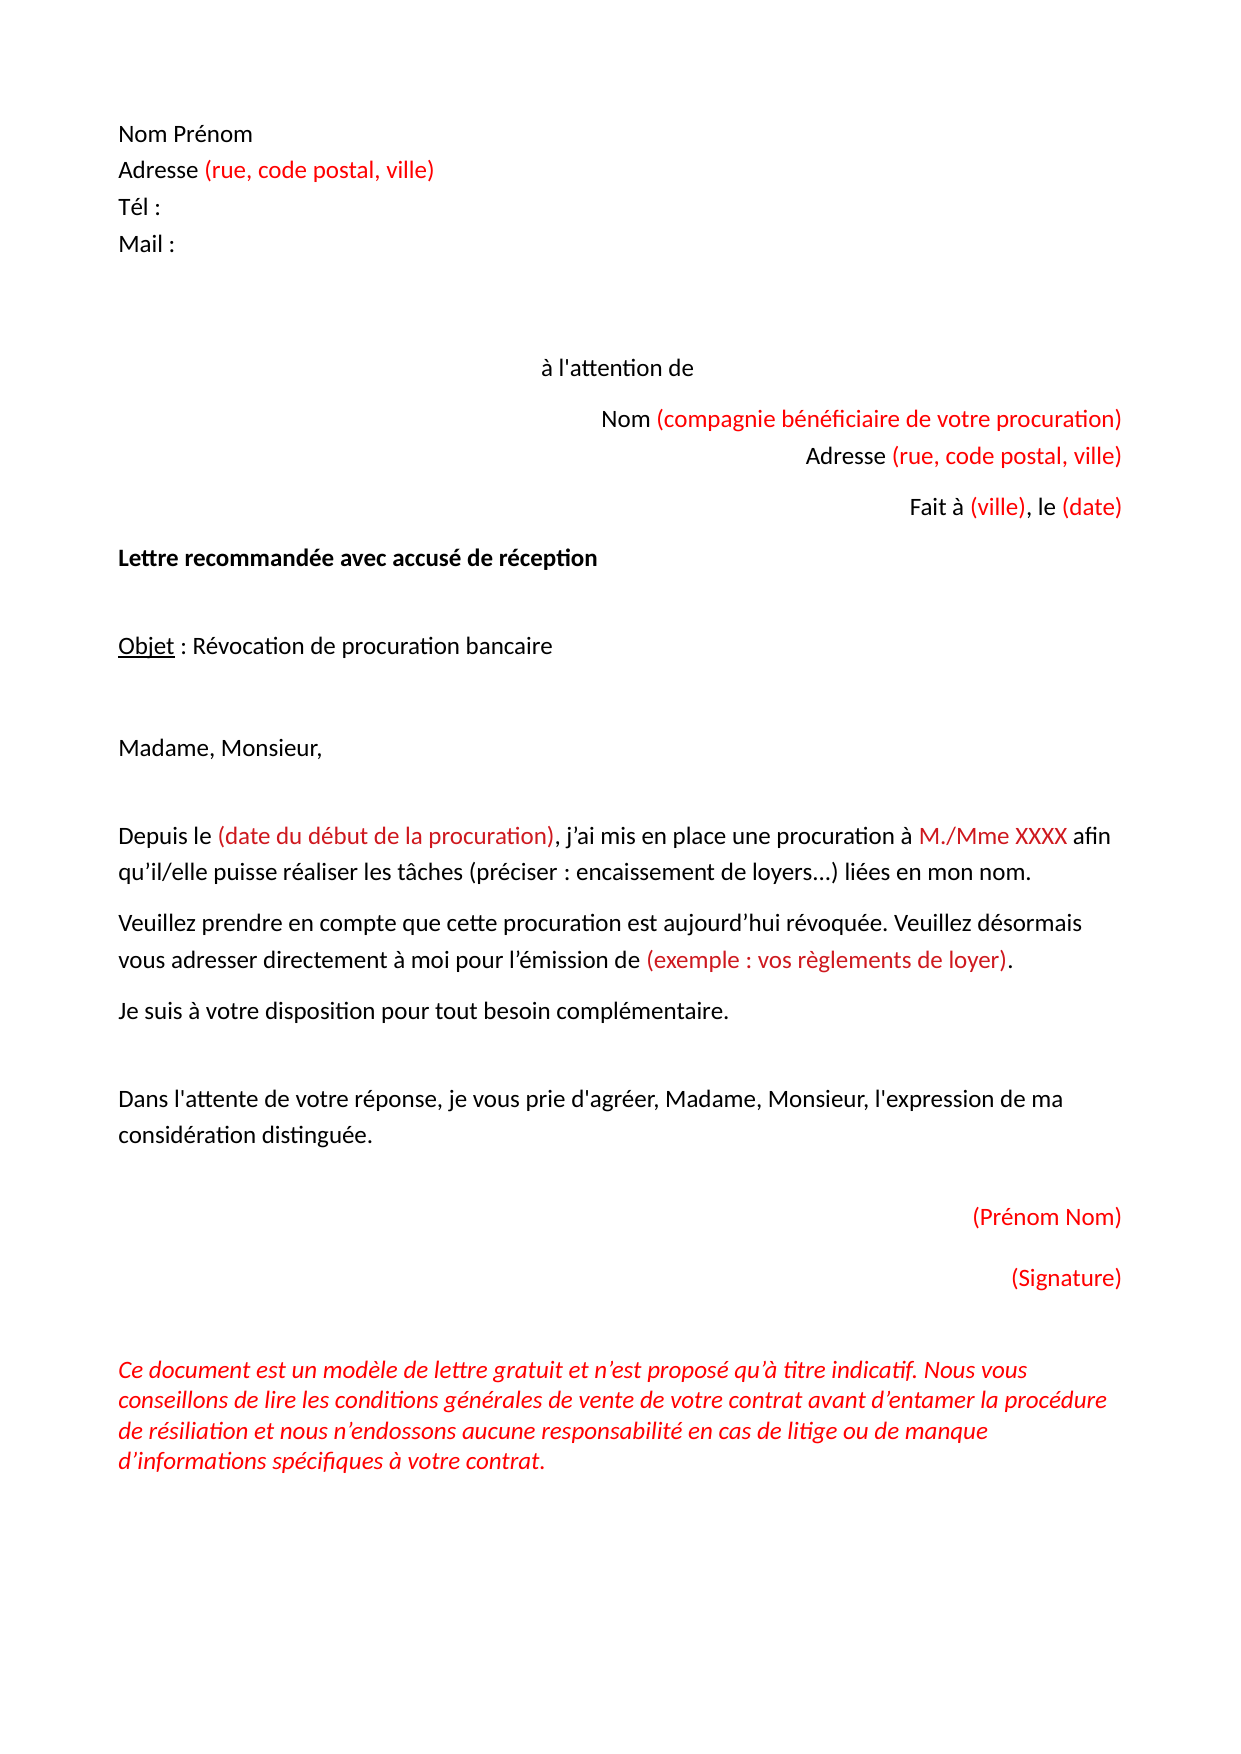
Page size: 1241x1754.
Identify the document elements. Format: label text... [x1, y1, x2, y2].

text (Prénom Nom) [118, 1171, 1122, 1262]
text à l'attention de [118, 352, 1122, 383]
text Fait à (ville), le (date) [118, 491, 1122, 521]
text Depuis le (date du début de la procuration), j’ai mis en place une procuration à M./Mme XXXX afin qu’il/elle puisse réaliser les tâches (préciser : encaissement de loyers...) liées en mon nom. [118, 783, 1122, 887]
text Nom (compagnie bénéficiaire de votre procuration) Adresse (rue, code postal, ville) [118, 403, 1122, 470]
text Ce document est un modèle de lettre gratuit et n’est proposé qu’à titre indicatif. Nous vous conseillons de lire les conditions générales de vente de votre contrat avant d’entamer la procédure de résiliation et nous n’endossons aucune responsabilité en cas de litige ou de manque d’informations spécifiques à votre contrat. [118, 1293, 1122, 1506]
text Dans l'attente de votre réponse, je vous prie d'agréer, Madame, Monsieur, l'expression de ma considération distinguée. [118, 1083, 1122, 1150]
text Objet : Révocation de procuration bancaire [118, 630, 1122, 660]
text Nom Prénom Adresse (rue, code postal, ville) Tél : Mail : [118, 118, 1122, 331]
text Madame, Monsieur, [118, 732, 1122, 763]
text Lettre recommandée avec accusé de réception [118, 542, 1122, 609]
text Veuillez prendre en compte que cette procuration est aujourd’hui révoquée. Veuillez désormais vous adresser directement à moi pour l’émission de (exemple : vos règlements de loyer). [118, 907, 1122, 974]
text Je suis à votre disposition pour tout besoin complémentaire. [118, 995, 1122, 1062]
text (Signature) [118, 1262, 1122, 1293]
